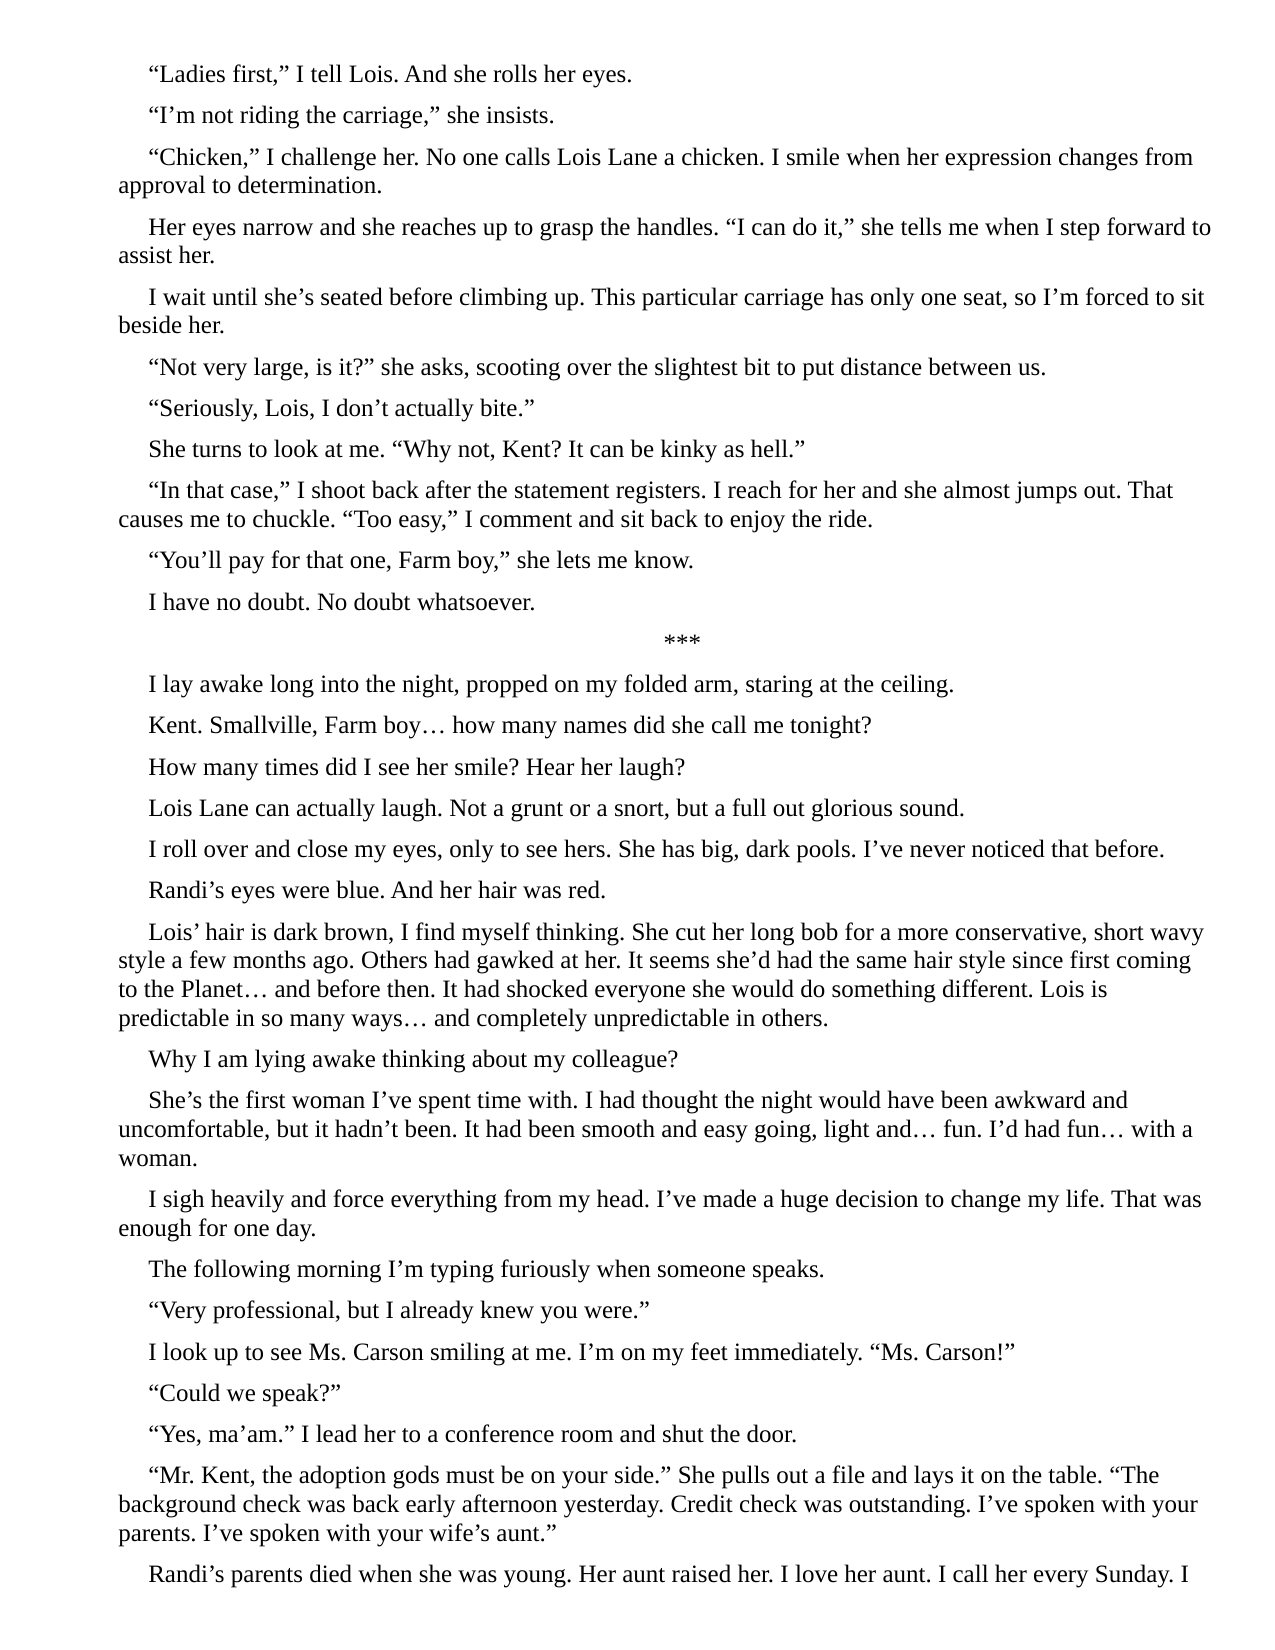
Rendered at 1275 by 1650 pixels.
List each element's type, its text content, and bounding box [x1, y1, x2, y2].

text I lay awake long into the night, propped on my folded arm, staring at the ceiling. [118, 669, 1216, 698]
text “Not very large, is it?” she asks, scooting over the slightest bit to put distance between us. [118, 352, 1216, 380]
text She’s the first woman I’ve spent time with. I had thought the night would have been awkward and uncomfortable, but it hadn’t been. It had been smooth and easy going, light and… fun. I’d had fun… with a woman. [118, 1085, 1216, 1172]
text I have no doubt. No doubt whatsoever. [118, 587, 1216, 615]
text Why I am lying awake thinking about my colleague? [118, 1044, 1216, 1073]
text “Chicken,” I challenge her. No one calls Lois Lane a chicken. I smile when her expression changes from approval to determination. [118, 142, 1216, 199]
text “In that case,” I shoot back after the statement registers. I reach for her and she almost jumps out. That causes me to chuckle. “Too easy,” I comment and sit back to enjoy the ride. [118, 475, 1216, 533]
text She turns to look at me. “Why not, Kent? It can be kinky as hell.” [118, 434, 1216, 463]
text The following morning I’m typing furiously when someone speaks. [118, 1254, 1216, 1283]
text I sigh heavily and force everything from my head. I’ve made a huge decision to change my life. That was enough for one day. [118, 1184, 1216, 1242]
text “Ladies first,” I tell Lois. And she rolls her eyes. [118, 59, 1216, 88]
text Kent. Smallville, Farm boy… how many names did she call me tonight? [118, 710, 1216, 739]
text “Seriously, Lois, I don’t actually bite.” [118, 393, 1216, 422]
text I roll over and close my eyes, only to see hers. She has big, dark pools. I’ve never noticed that before. [118, 834, 1216, 863]
text Randi’s parents died when she was young. Her aunt raised her. I love her aunt. I call her every Sunday. I [118, 1559, 1216, 1588]
text Her eyes narrow and she reaches up to grasp the handles. “I can do it,” she tells me when I step forward to assist her. [118, 212, 1216, 269]
text How many times did I see her smile? Hear her laugh? [118, 752, 1216, 780]
text “Could we speak?” [118, 1378, 1216, 1407]
text I wait until she’s seated before climbing up. This particular carriage has only one seat, so I’m forced to sit beside her. [118, 282, 1216, 339]
text “Very professional, but I already knew you were.” [118, 1295, 1216, 1324]
text Lois Lane can actually laugh. Not a grunt or a snort, but a full out glorious sound. [118, 793, 1216, 822]
text “You’ll pay for that one, Farm boy,” she lets me know. [118, 545, 1216, 574]
text *** [118, 628, 1216, 657]
text “Yes, ma’am.” I lead her to a conference room and shut the door. [118, 1419, 1216, 1448]
text Lois’ hair is dark brown, I find myself thinking. She cut her long bob for a more conservative, short wavy style a few months ago. Others had gawked at her. It seems she’d had the same hair style since first coming to the Planet… and before then. It had shocked everyone she would do something different. Lois is predictable in so many ways… and completely unpredictable in others. [118, 917, 1216, 1032]
text “Mr. Kent, the adoption gods must be on your side.” She pulls out a file and lays it on the table. “The background check was back early afternoon yesterday. Credit check was outstanding. I’ve spoken with your parents. I’ve spoken with your wife’s aunt.” [118, 1460, 1216, 1547]
text “I’m not riding the carriage,” she insists. [118, 100, 1216, 129]
text Randi’s eyes were blue. And her hair was red. [118, 875, 1216, 904]
text I look up to see Ms. Carson smiling at me. I’m on my feet immediately. “Ms. Carson!” [118, 1337, 1216, 1365]
